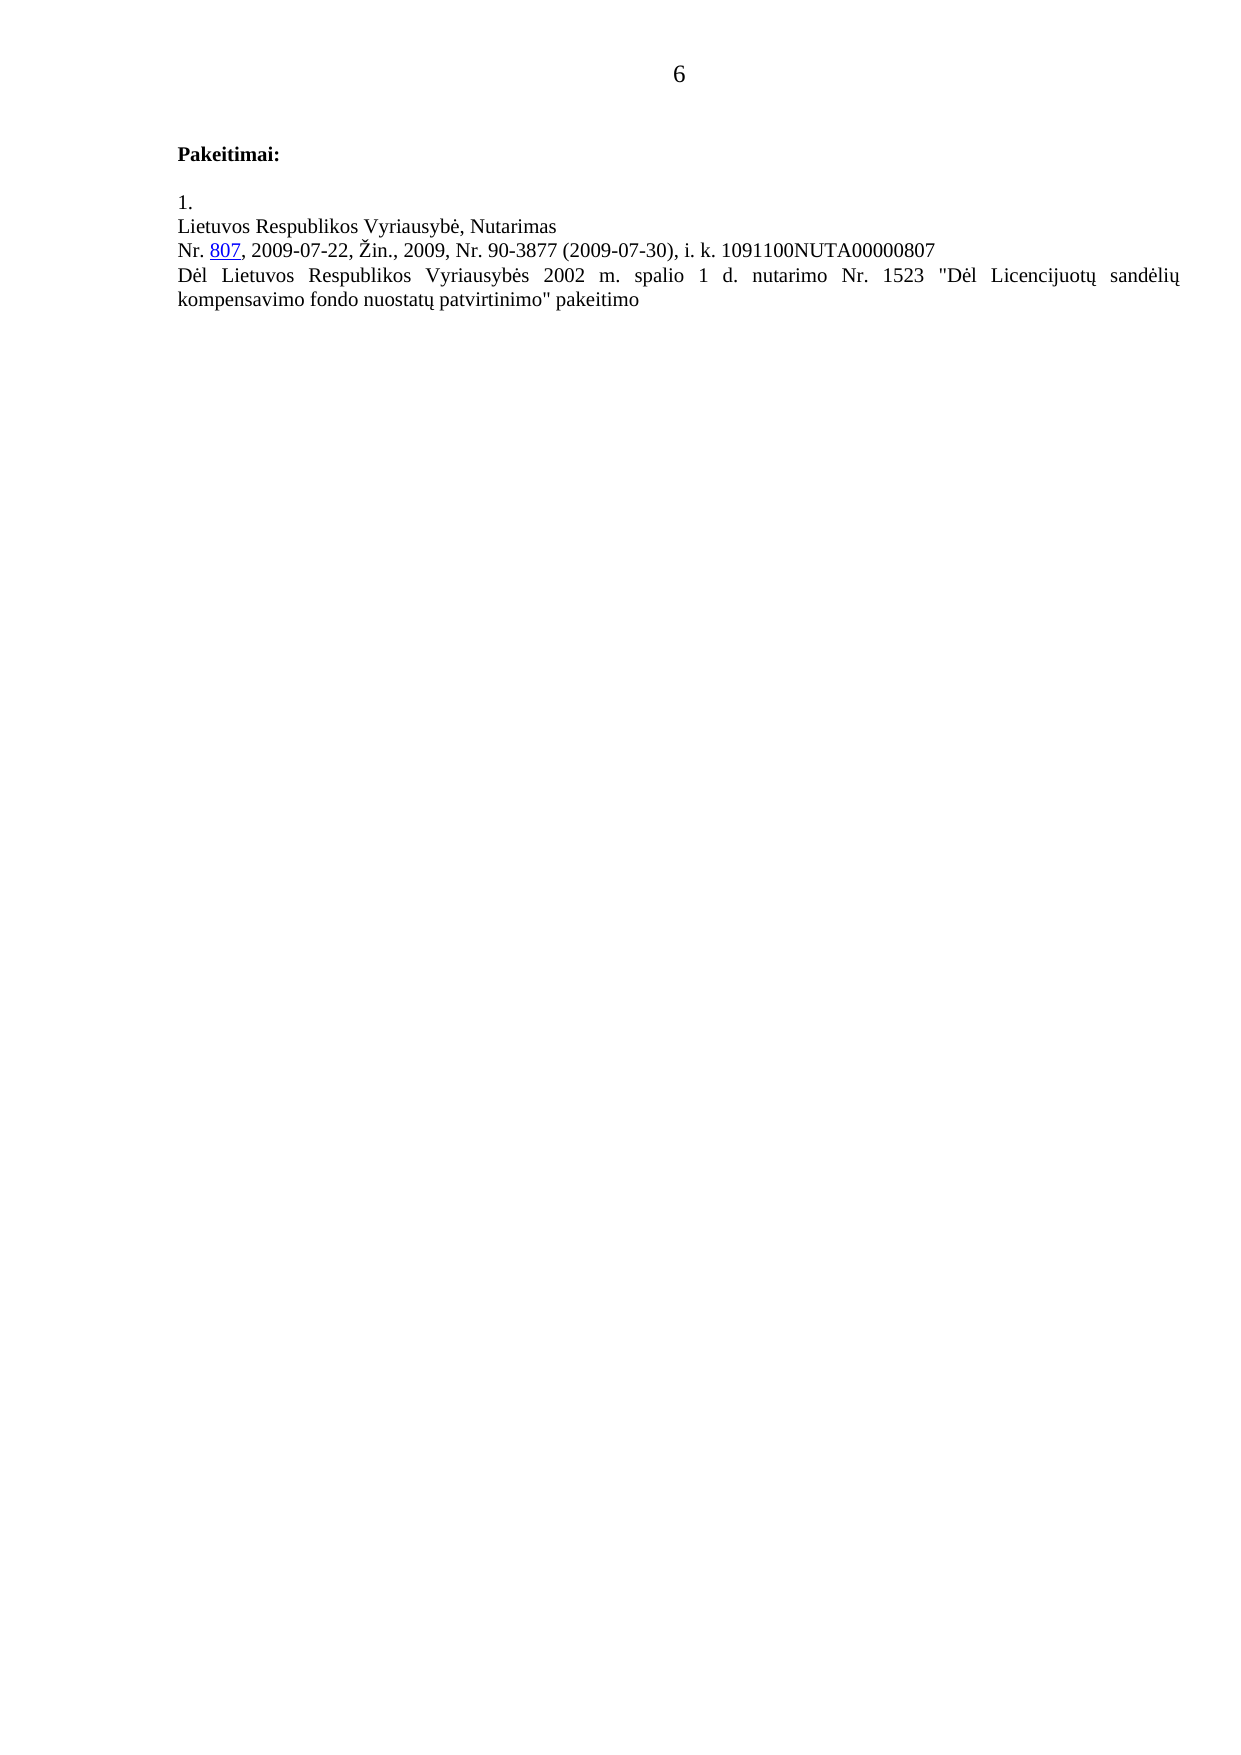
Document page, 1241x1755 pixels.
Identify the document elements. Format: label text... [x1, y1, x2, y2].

text Lietuvos Respublikos Vyriausybė, Nutarimas [177, 214, 1181, 238]
text 1. [177, 190, 1181, 214]
text Nr. 807, 2009-07-22, Žin., 2009, Nr. 90-3877 (2009-07-30), i. k. 1091100NUTA00000807 [177, 238, 1181, 262]
text Dėl Lietuvos Respublikos Vyriausybės 2002 m. spalio 1 d. nutarimo Nr. 1523 "Dėl Licencijuotų sandėlių kompensavimo fondo nuostatų patvirtinimo" pakeitimo [177, 262, 1181, 311]
text Pakeitimai: [177, 142, 1181, 166]
